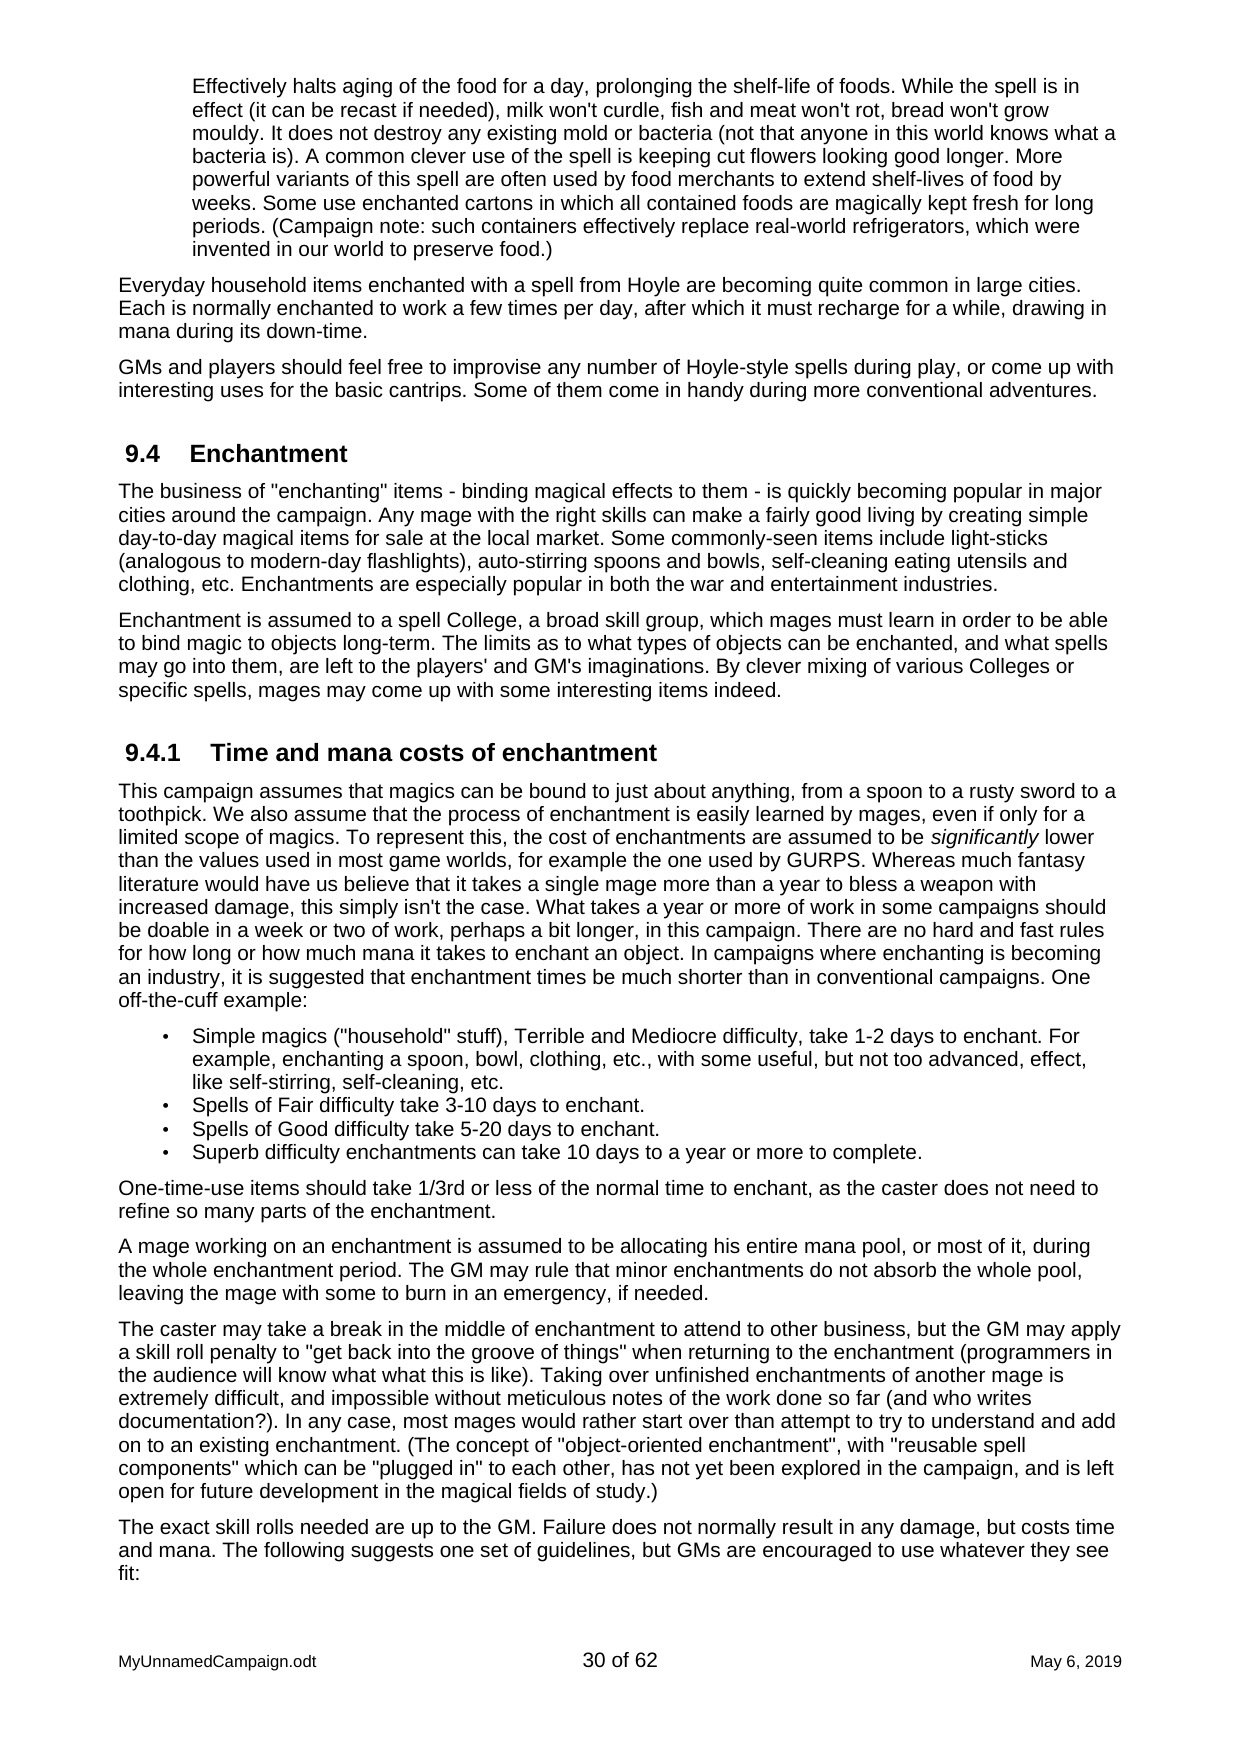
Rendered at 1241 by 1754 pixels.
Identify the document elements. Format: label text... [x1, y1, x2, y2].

list Spells of Fair difficulty take 3-10 days to enchant. [162, 1094, 1123, 1117]
text Everyday household items enchanted with a spell from Hoyle are becoming quite common in large cities. Each is normally enchanted to work a few times per day, after which it must recharge for a while, drawing in mana during its down-time. [118, 273, 1123, 343]
list Spells of Good difficulty take 5-20 days to enchant. [162, 1117, 1123, 1140]
subtitle Enchantment [118, 439, 1123, 467]
text The caster may take a break in the middle of enchantment to attend to other business, but the GM may apply a skill roll penalty to "get back into the groove of things" when returning to the enchantment (programmers in the audience will know what what this is like). Taking over unfinished enchantments of another mage is extremely difficult, and impossible without meticulous notes of the work done so far (and who writes documentation?). In any case, most mages would rather start over than attempt to try to understand and add on to an existing enchantment. (The concept of "object-oriented enchantment", with "reusable spell components" which can be "plugged in" to each other, has not yet been explored in the campaign, and is left open for future development in the magical fields of study.) [118, 1317, 1123, 1503]
subtitle Time and mana costs of enchantment [118, 739, 1123, 767]
list Effectively halts aging of the food for a day, prolonging the shelf-life of foods. While the spell is in effect (it can be recast if needed), milk won't curdle, fish and meat won't rot, bread won't grow mouldy. It does not destroy any existing mold or bacteria (not that anyone in this world knows what a bacteria is). A common clever use of the spell is keeping cut flowers looking good longer. More powerful variants of this spell are often used by food merchants to extend shelf-lives of food by weeks. Some use enchanted cartons in which all contained foods are magically kept fresh for long periods. (Campaign note: such containers effectively replace real-world refrigerators, which were invented in our world to preserve food.) [162, 75, 1123, 261]
text One-time-use items should take 1/3rd or less of the normal time to enchant, as the caster does not need to refine so many parts of the enchantment. [118, 1176, 1123, 1222]
text The exact skill rolls needed are up to the GM. Failure does not normally result in any damage, but costs time and mana. The following suggests one set of guidelines, but GMs are encouraged to use whatever they see fit: [118, 1516, 1123, 1585]
text GMs and players should feel free to improvise any number of Hoyle-style spells during play, or come up with interesting uses for the basic cantrips. Some of them come in handy during more conventional adventures. [118, 356, 1123, 402]
text The business of "enchanting" items - binding magical effects to them - is quickly becoming popular in major cities around the campaign. Any mage with the right skills can make a fairly good living by creating simple day-to-day magical items for sale at the local market. Some commonly-seen items include light-sticks (analogous to modern-day flashlights), auto-stirring spoons and bowls, self-cleaning eating utensils and clothing, etc. Enchantments are especially popular in both the war and entertainment industries. [118, 480, 1123, 596]
text A mage working on an enchantment is assumed to be allocating his entire mana pool, or most of it, during the whole enchantment period. The GM may rule that minor enchantments do not absorb the whole pool, leaving the mage with some to burn in an emergency, if needed. [118, 1235, 1123, 1305]
list Simple magics ("household" stuff), Terrible and Mediocre difficulty, take 1-2 days to enchant. For example, enchanting a spoon, bowl, clothing, etc., with some useful, but not too advanced, effect, like self-stirring, self-cleaning, etc. [162, 1024, 1123, 1094]
text Enchantment is assumed to a spell College, a broad skill group, which mages must learn in order to be able to bind magic to objects long-term. The limits as to what types of objects can be enchanted, and what spells may go into them, are left to the players' and GM's imaginations. By clever mixing of various Colleges or specific spells, mages may come up with some interesting items indeed. [118, 608, 1123, 701]
text This campaign assumes that magics can be bound to just about anything, from a spoon to a rusty sword to a toothpick. We also assume that the process of enchantment is easily learned by mages, even if only for a limited scope of magics. To represent this, the cost of enchantments are assumed to be significantly lower than the values used in most game worlds, for example the one used by GURPS. Whereas much fantasy literature would have us believe that it takes a single mage more than a year to bless a weapon with increased damage, this simply isn't the case. What takes a year or more of work in some campaigns should be doable in a week or two of work, perhaps a bit longer, in this campaign. There are no hard and fast rules for how long or how much mana it takes to enchant an object. In campaigns where enchanting is becoming an industry, it is suggested that enchantment times be much shorter than in conventional campaigns. One off-the-cuff example: [118, 779, 1123, 1012]
list Superb difficulty enchantments can take 10 days to a year or more to complete. [162, 1140, 1123, 1163]
